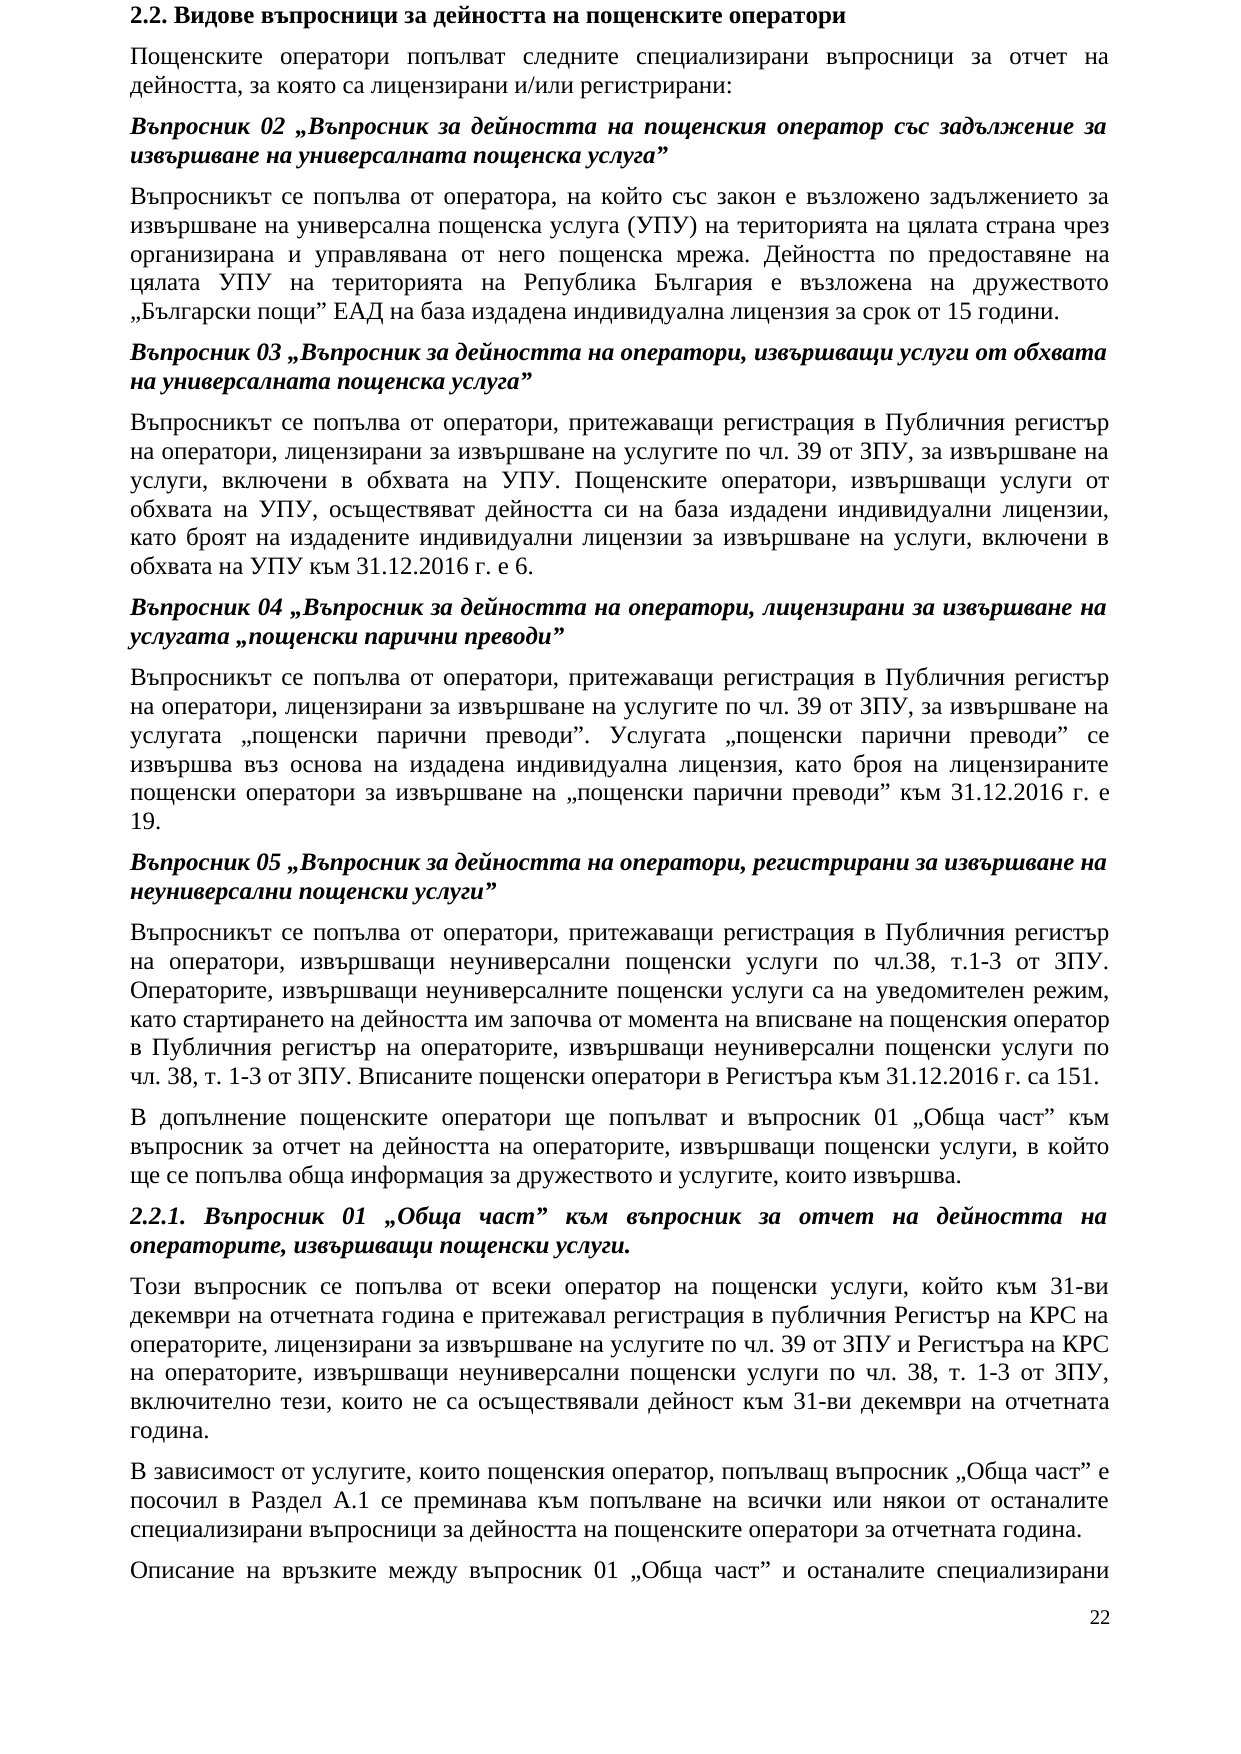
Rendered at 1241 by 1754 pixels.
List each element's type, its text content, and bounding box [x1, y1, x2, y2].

text Въпросник 03 „Въпросник за дейността на оператори, извършващи услуги от обхвата на универсалната пощенска услуга” [130, 337, 1110, 395]
text Описание на връзките между въпросник 01 „Обща част” и останалите специализирани [130, 1555, 1110, 1584]
text Въпросникът се попълва от оператора, на който със закон е възложено задължението за извършване на универсална пощенска услуга (УПУ) на територията на цялата страна чрез организирана и управлявана от него пощенска мрежа. Дейността по предоставяне на цялата УПУ на територията на Република България е възложена на дружеството „Български пощи” ЕАД на база издадена индивидуална лицензия за срок от 15 години. [130, 181, 1110, 325]
text Въпросникът се попълва от оператори, притежаващи регистрация в Публичния регистър на оператори, извършващи неуниверсални пощенски услуги по чл.38, т.1-3 от ЗПУ. Операторите, извършващи неуниверсалните пощенски услуги са на уведомителен режим, като стартирането на дейността им започва от момента на вписване на пощенския оператор в Публичния регистър на операторите, извършващи неуниверсални пощенски услуги по чл. 38, т. 1-3 от ЗПУ. Вписаните пощенски оператори в Регистъра към 31.12.2016 г. са 151. [130, 917, 1110, 1090]
text Въпросник 02 „Въпросник за дейността на пощенския оператор със задължение за извършване на универсалната пощенска услуга” [130, 111, 1110, 169]
text Този въпросник се попълва от всеки оператор на пощенски услуги, който към 31-ви декември на отчетната година е притежавал регистрация в публичния Регистър на КРС на операторите, лицензирани за извършване на услугите по чл. 39 от ЗПУ и Регистъра на КРС на операторите, извършващи неуниверсални пощенски услуги по чл. 38, т. 1-3 от ЗПУ, включително тези, които не са осъществявали дейност към 31-ви декември на отчетната година. [130, 1271, 1110, 1444]
text Въпросник 05 „Въпросник за дейността на оператори, регистрирани за извършване на неуниверсални пощенски услуги” [130, 847, 1110, 905]
text В зависимост от услугите, които пощенския оператор, попълващ въпросник „Обща част” е посочил в Раздел А.1 се преминава към попълване на всички или някои от останалите специализирани въпросници за дейността на пощенските оператори за отчетната година. [130, 1456, 1110, 1542]
text Въпросникът се попълва от оператори, притежаващи регистрация в Публичния регистър на оператори, лицензирани за извършване на услугите по чл. 39 от ЗПУ, за извършване на услуги, включени в обхвата на УПУ. Пощенските оператори, извършващи услуги от обхвата на УПУ, осъществяват дейността си на база издадени индивидуални лицензии, като броят на издадените индивидуални лицензии за извършване на услуги, включени в обхвата на УПУ към 31.12.2016 г. е 6. [130, 407, 1110, 580]
text 2.2.1. Въпросник 01 „Обща част” към въпросник за отчет на дейността на операторите, извършващи пощенски услуги. [130, 1201, 1110, 1259]
text Въпросник 04 „Въпросник за дейността на оператори, лицензирани за извършване на услугата „пощенски парични преводи” [130, 592, 1110, 650]
text Въпросникът се попълва от оператори, притежаващи регистрация в Публичния регистър на оператори, лицензирани за извършване на услугите по чл. 39 от ЗПУ, за извършване на услугата „пощенски парични преводи”. Услугата „пощенски парични преводи” се извършва въз основа на издадена индивидуална лицензия, като броя на лицензираните пощенски оператори за извършване на „пощенски парични преводи” към 31.12.2016 г. е 19. [130, 662, 1110, 835]
text 2.2. Видове въпросници за дейността на пощенските оператори [130, 0, 1110, 29]
text Пощенските оператори попълват следните специализирани въпросници за отчет на дейността, за която са лицензирани и/или регистрирани: [130, 41, 1110, 99]
text В допълнение пощенските оператори ще попълват и въпросник 01 „Обща част” към въпросник за отчет на дейността на операторите, извършващи пощенски услуги, в който ще се попълва обща информация за дружеството и услугите, които извършва. [130, 1102, 1110, 1189]
